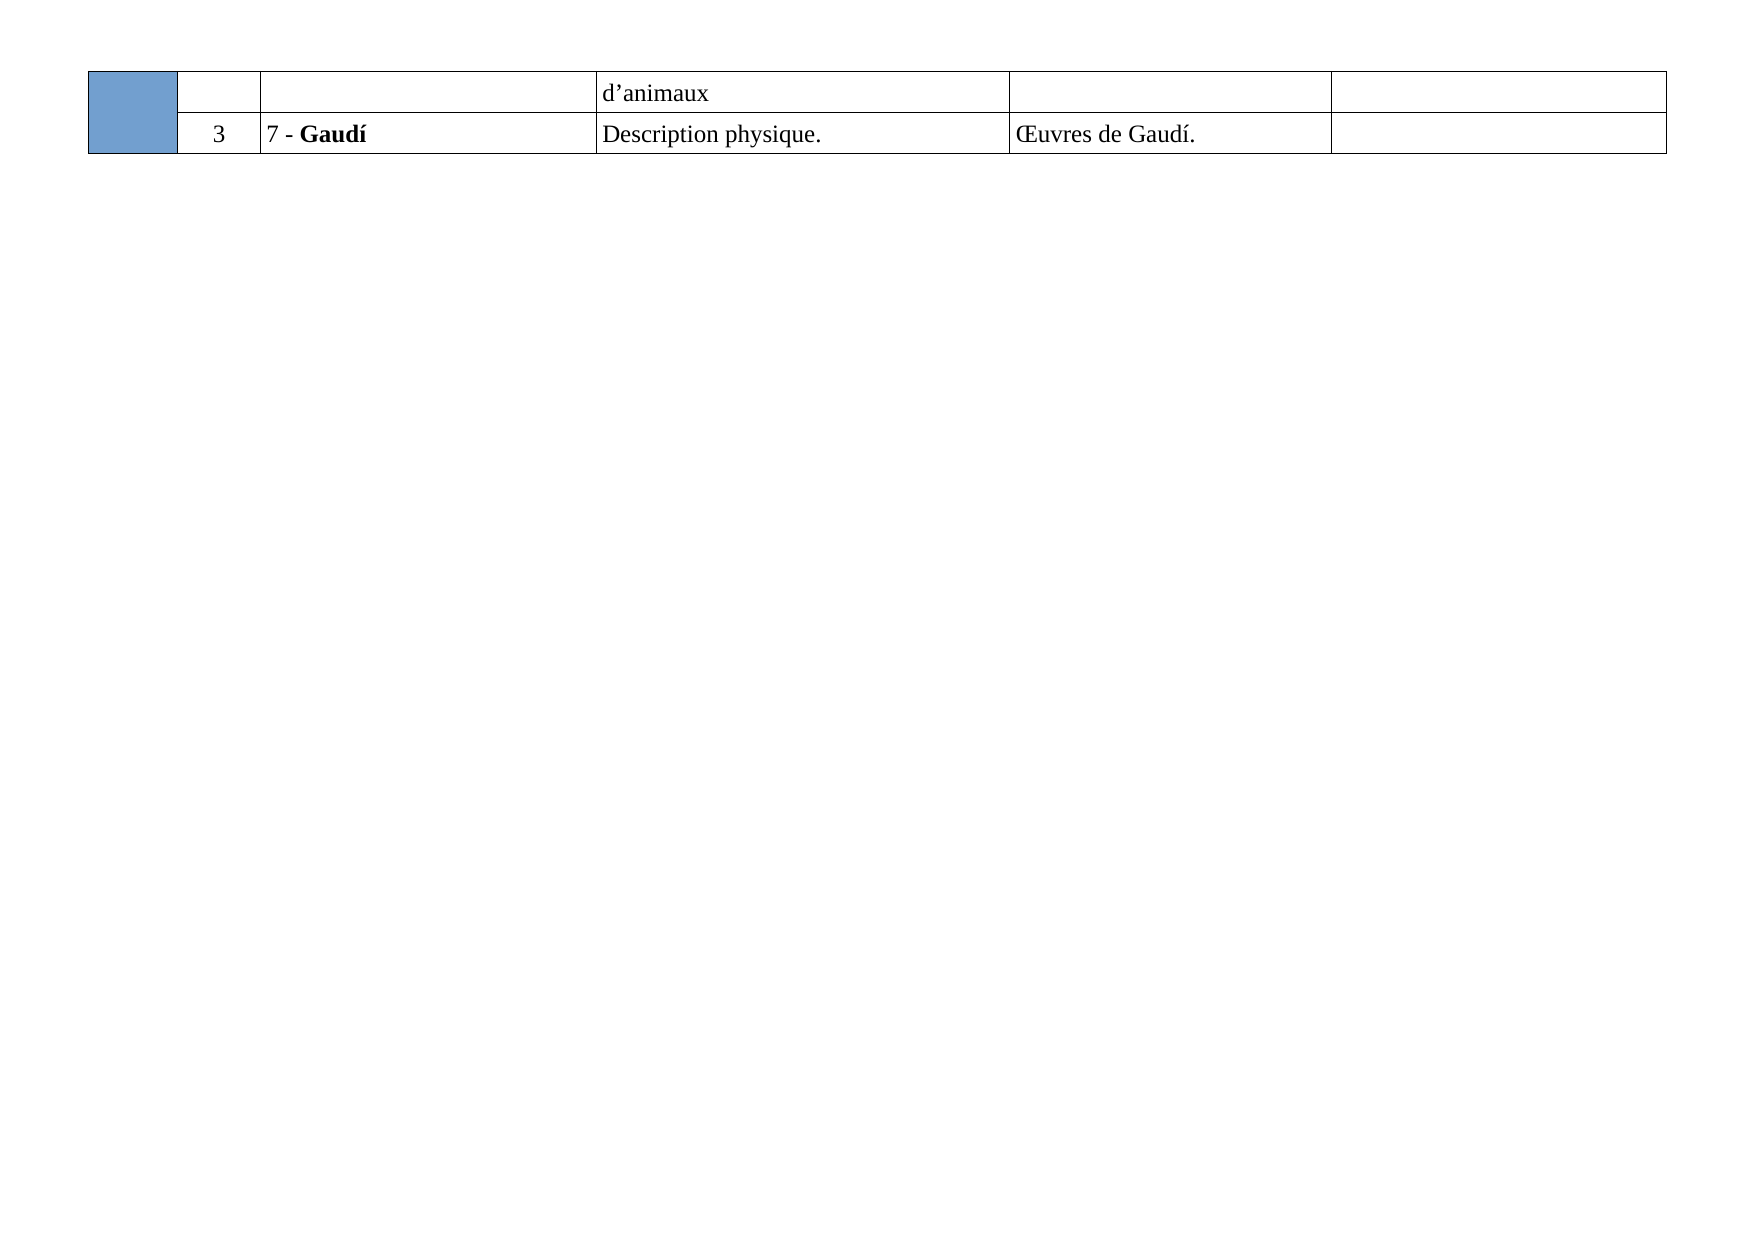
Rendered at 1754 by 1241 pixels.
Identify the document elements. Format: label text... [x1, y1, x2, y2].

table_cell Description physique. [597, 113, 1009, 153]
table_cell d’animaux [597, 72, 1009, 112]
table_cell [1010, 72, 1331, 112]
table_cell 7 - Gaudí [261, 113, 596, 153]
table_cell [1332, 113, 1666, 153]
table_cell [1332, 72, 1666, 112]
table_cell [178, 72, 260, 112]
table_cell [261, 72, 596, 112]
table_cell [89, 72, 177, 153]
table_cell 3 [178, 113, 260, 153]
table_cell Œuvres de Gaudí. [1010, 113, 1331, 153]
